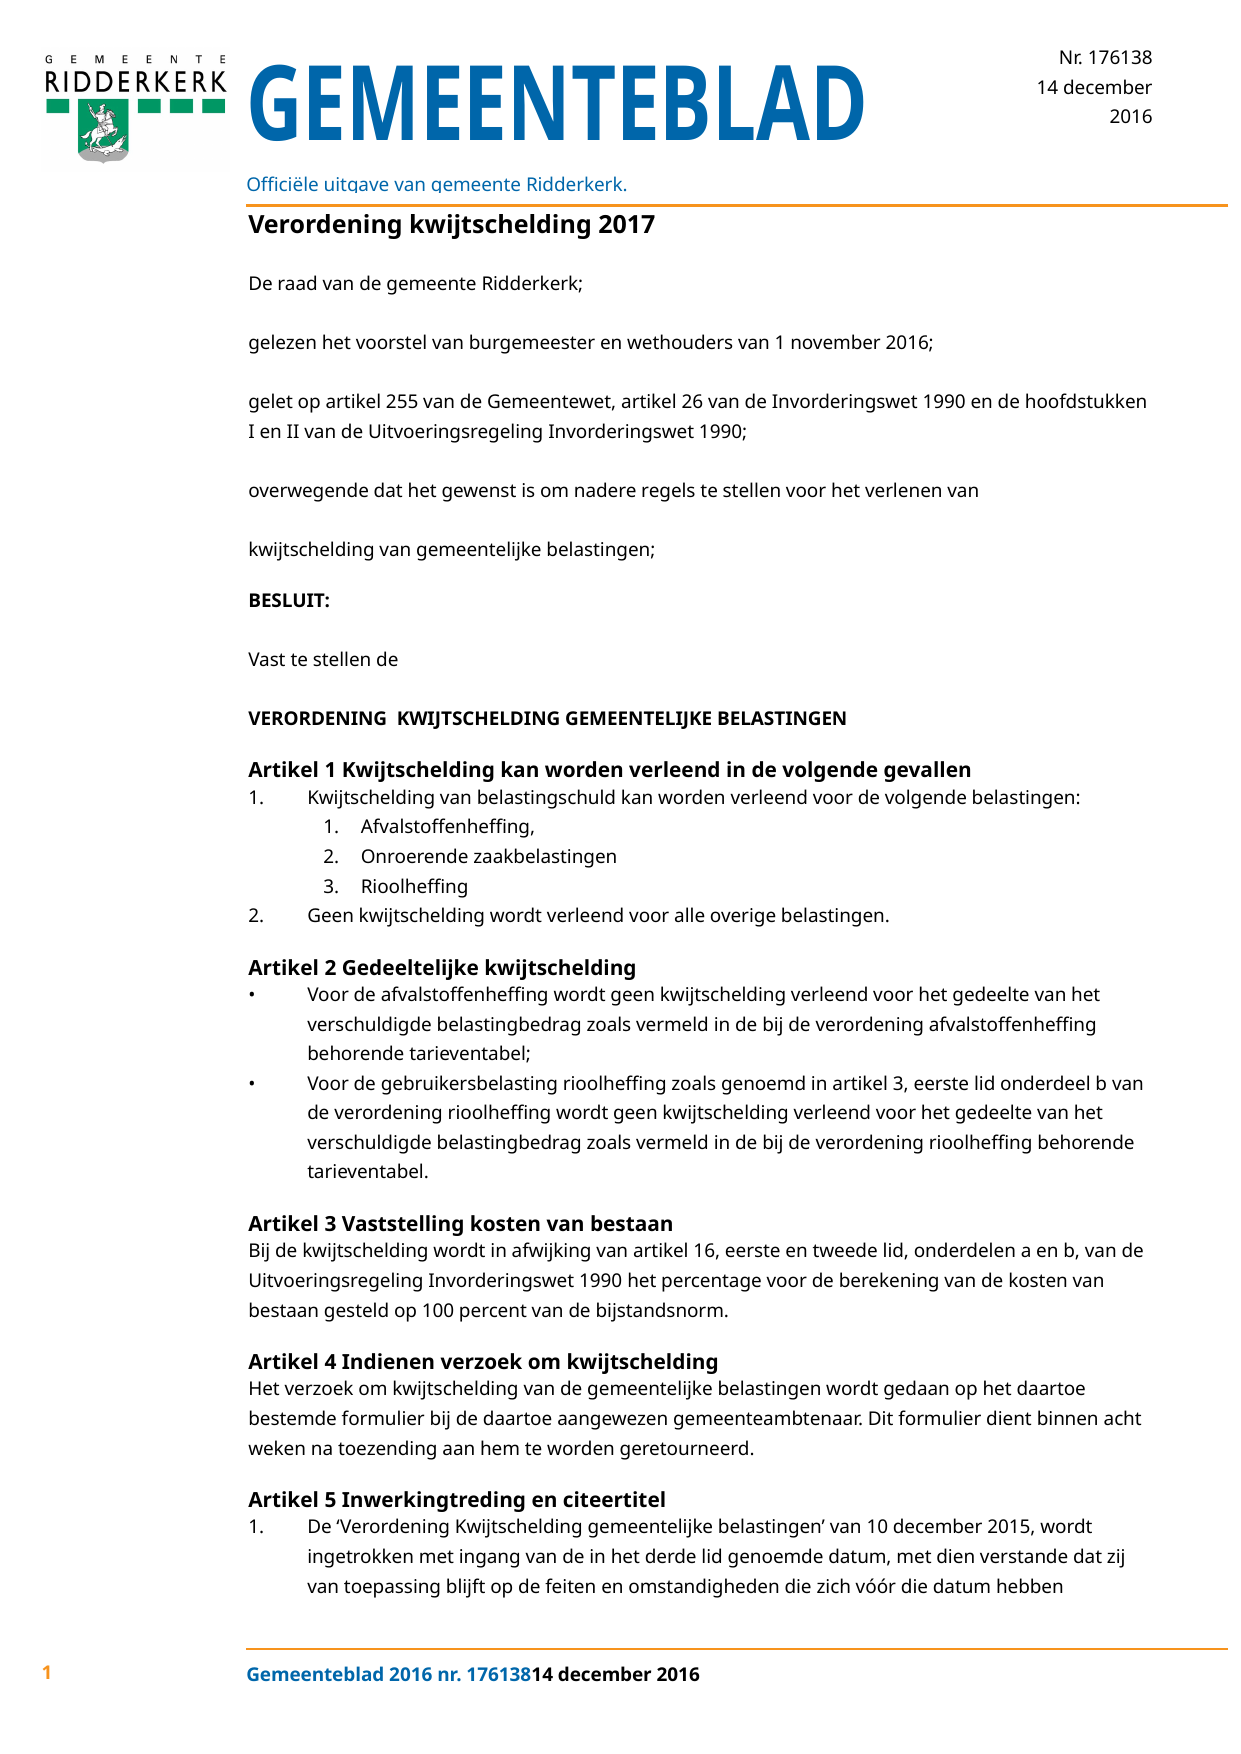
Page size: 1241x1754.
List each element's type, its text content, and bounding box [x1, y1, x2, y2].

text gelet op artikel 255 van de Gemeentewet, artikel 26 van de Invorderingswet 1990 en de hoofdstukken I en II van de Uitvoeringsregeling Invorderingswet 1990; [248, 389, 1152, 444]
text Artikel 1 Kwijtschelding kan worden verleend in de volgende gevallen [248, 756, 1152, 784]
text Artikel 4 Indienen verzoek om kwijtschelding [248, 1347, 1152, 1376]
text Vast te stellen de [248, 646, 1152, 672]
text gelezen het voorstel van burgemeester en wethouders van 1 november 2016; [248, 329, 1152, 355]
list Voor de gebruikersbelasting rioolheffing zoals genoemd in artikel 3, eerste lid onderdeel b van de verordening rioolheffing wordt geen kwijtschelding verleend voor het gedeelte van het verschuldigde belastingbedrag zoals vermeld in de bij de verordening rioolheffing behorende tarieventabel. [248, 1070, 1152, 1184]
list Geen kwijtschelding wordt verleend voor alle overige belastingen. [248, 902, 1152, 928]
text Artikel 2 Gedeeltelijke kwijtschelding [248, 953, 1152, 981]
text Verordening kwijtschelding 2017 [248, 207, 1152, 241]
text VERORDENING KWIJTSCHELDING GEMEENTELIJKE BELASTINGEN [248, 705, 1152, 731]
text Artikel 5 Inwerkingtreding en citeertitel [248, 1485, 1152, 1514]
text BESLUIT: [248, 587, 1152, 613]
list Afvalstoffenheffing, [323, 814, 1152, 839]
text Artikel 3 Vaststelling kosten van bestaan [248, 1209, 1152, 1238]
list Kwijtschelding van belastingschuld kan worden verleend voor de volgende belastingen: [248, 784, 1152, 810]
list Rioolheffing [323, 873, 1152, 898]
list Voor de afvalstoffenheffing wordt geen kwijtschelding verleend voor het gedeelte van het verschuldigde belastingbedrag zoals vermeld in de bij de verordening afvalstoffenheffing behorende tarieventabel; [248, 981, 1152, 1066]
text kwijtschelding van gemeentelijke belastingen; [248, 537, 1152, 562]
list De ‘Verordening Kwijtschelding gemeentelijke belastingen’ van 10 december 2015, wordt ingetrokken met ingang van de in het derde lid genoemde datum, met dien verstande dat zij van toepassing blijft op de feiten en omstandigheden die zich vóór die datum hebben [248, 1514, 1152, 1598]
text De raad van de gemeente Ridderkerk; [248, 270, 1152, 296]
picture [41, 47, 231, 172]
list Onroerende zaakbelastingen [323, 843, 1152, 869]
text Bij de kwijtschelding wordt in afwijking van artikel 16, eerste en tweede lid, onderdelen a en b, van de Uitvoeringsregeling Invorderingswet 1990 het percentage voor de berekening van de kosten van bestaan gesteld op 100 percent van de bijstandsnorm. [248, 1238, 1152, 1322]
text overwegende dat het gewenst is om nadere regels te stellen voor het verlenen van [248, 477, 1152, 503]
text Het verzoek om kwijtschelding van de gemeentelijke belastingen wordt gedaan op het daartoe bestemde formulier bij de daartoe aangewezen gemeenteambtenaar. Dit formulier dient binnen acht weken na toezending aan hem te worden geretourneerd. [248, 1376, 1152, 1461]
